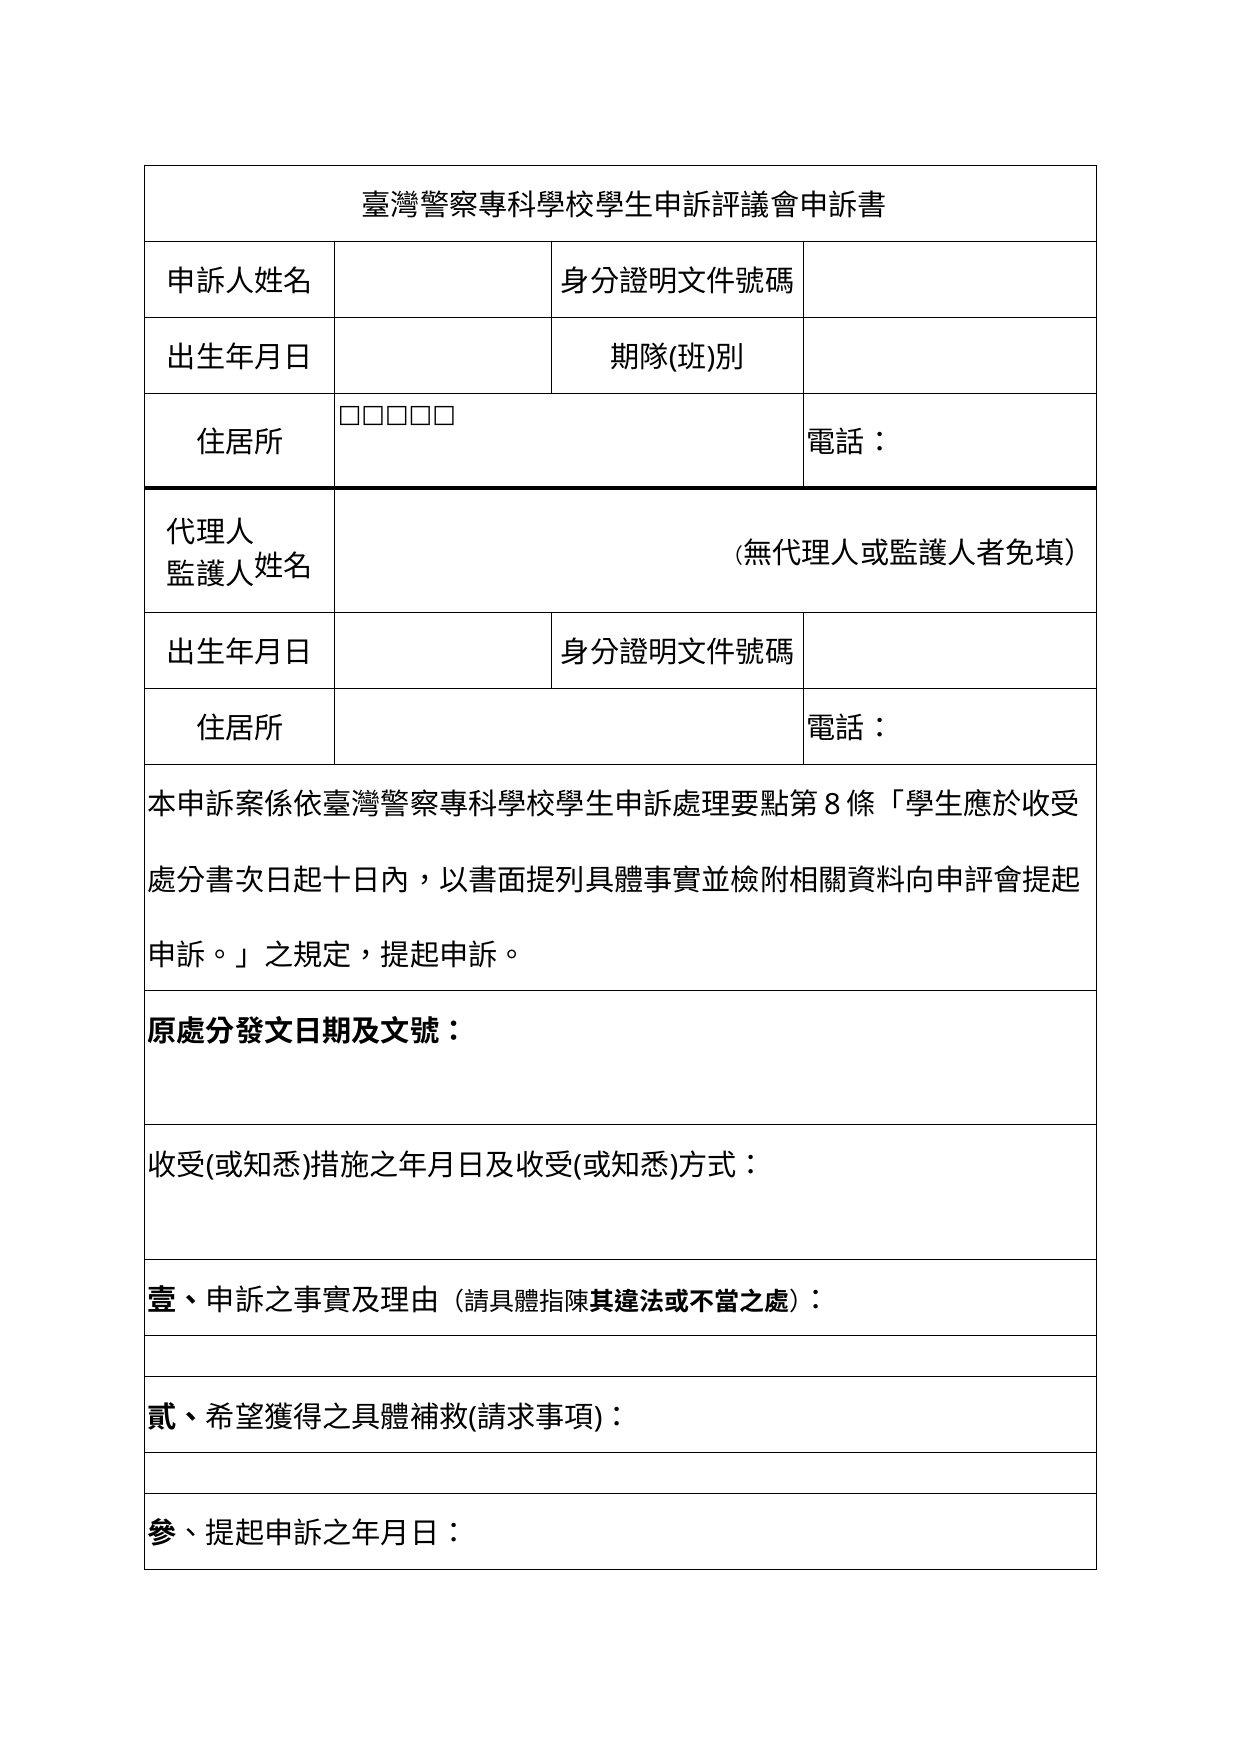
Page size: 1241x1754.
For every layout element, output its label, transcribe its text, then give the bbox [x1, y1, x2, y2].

table_cell 電話： [804, 394, 1096, 486]
table_cell □□□□□ [335, 394, 803, 486]
table_cell 電話： [804, 689, 1096, 764]
table_cell [804, 318, 1096, 393]
table_cell 申訴人姓名 [145, 242, 334, 317]
table_cell 原處分發文日期及文號： [145, 991, 1096, 1124]
table_cell [145, 1336, 1096, 1376]
table_cell [804, 242, 1096, 317]
table_cell [145, 1453, 1096, 1493]
table_cell 代理人監護人姓名 [145, 490, 334, 612]
table_cell 貳、希望獲得之具體補救(請求事項)： [145, 1377, 1096, 1452]
table_cell 本申訴案係依臺灣警察專科學校學生申訴處理要點第8條「學生應於收受處分書次日起十日內，以書面提列具體事實並檢附相關資料向申評會提起申訴。」之規定，提起申訴。 [145, 765, 1096, 990]
table_cell [335, 242, 551, 317]
table_cell 參、提起申訴之年月日： [145, 1494, 1096, 1569]
table_cell 住居所 [145, 689, 334, 764]
table_header 臺灣警察專科學校學生申訴評議會申訴書 [145, 166, 1096, 241]
table_cell [335, 613, 551, 688]
table_cell [335, 318, 551, 393]
table_cell 出生年月日 [145, 613, 334, 688]
table_cell 收受(或知悉)措施之年月日及收受(或知悉)方式： [145, 1125, 1096, 1259]
table_cell 身分證明文件號碼 [552, 242, 803, 317]
table_cell 壹、申訴之事實及理由（請具體指陳其違法或不當之處）： [145, 1260, 1096, 1335]
table_cell 出生年月日 [145, 318, 334, 393]
table_cell 期隊(班)別 [552, 318, 803, 393]
table_cell 住居所 [145, 394, 334, 486]
table_cell [804, 613, 1096, 688]
table_cell [335, 689, 803, 764]
table_cell （無代理人或監護人者免填） [335, 490, 1096, 612]
table_cell 身分證明文件號碼 [552, 613, 803, 688]
